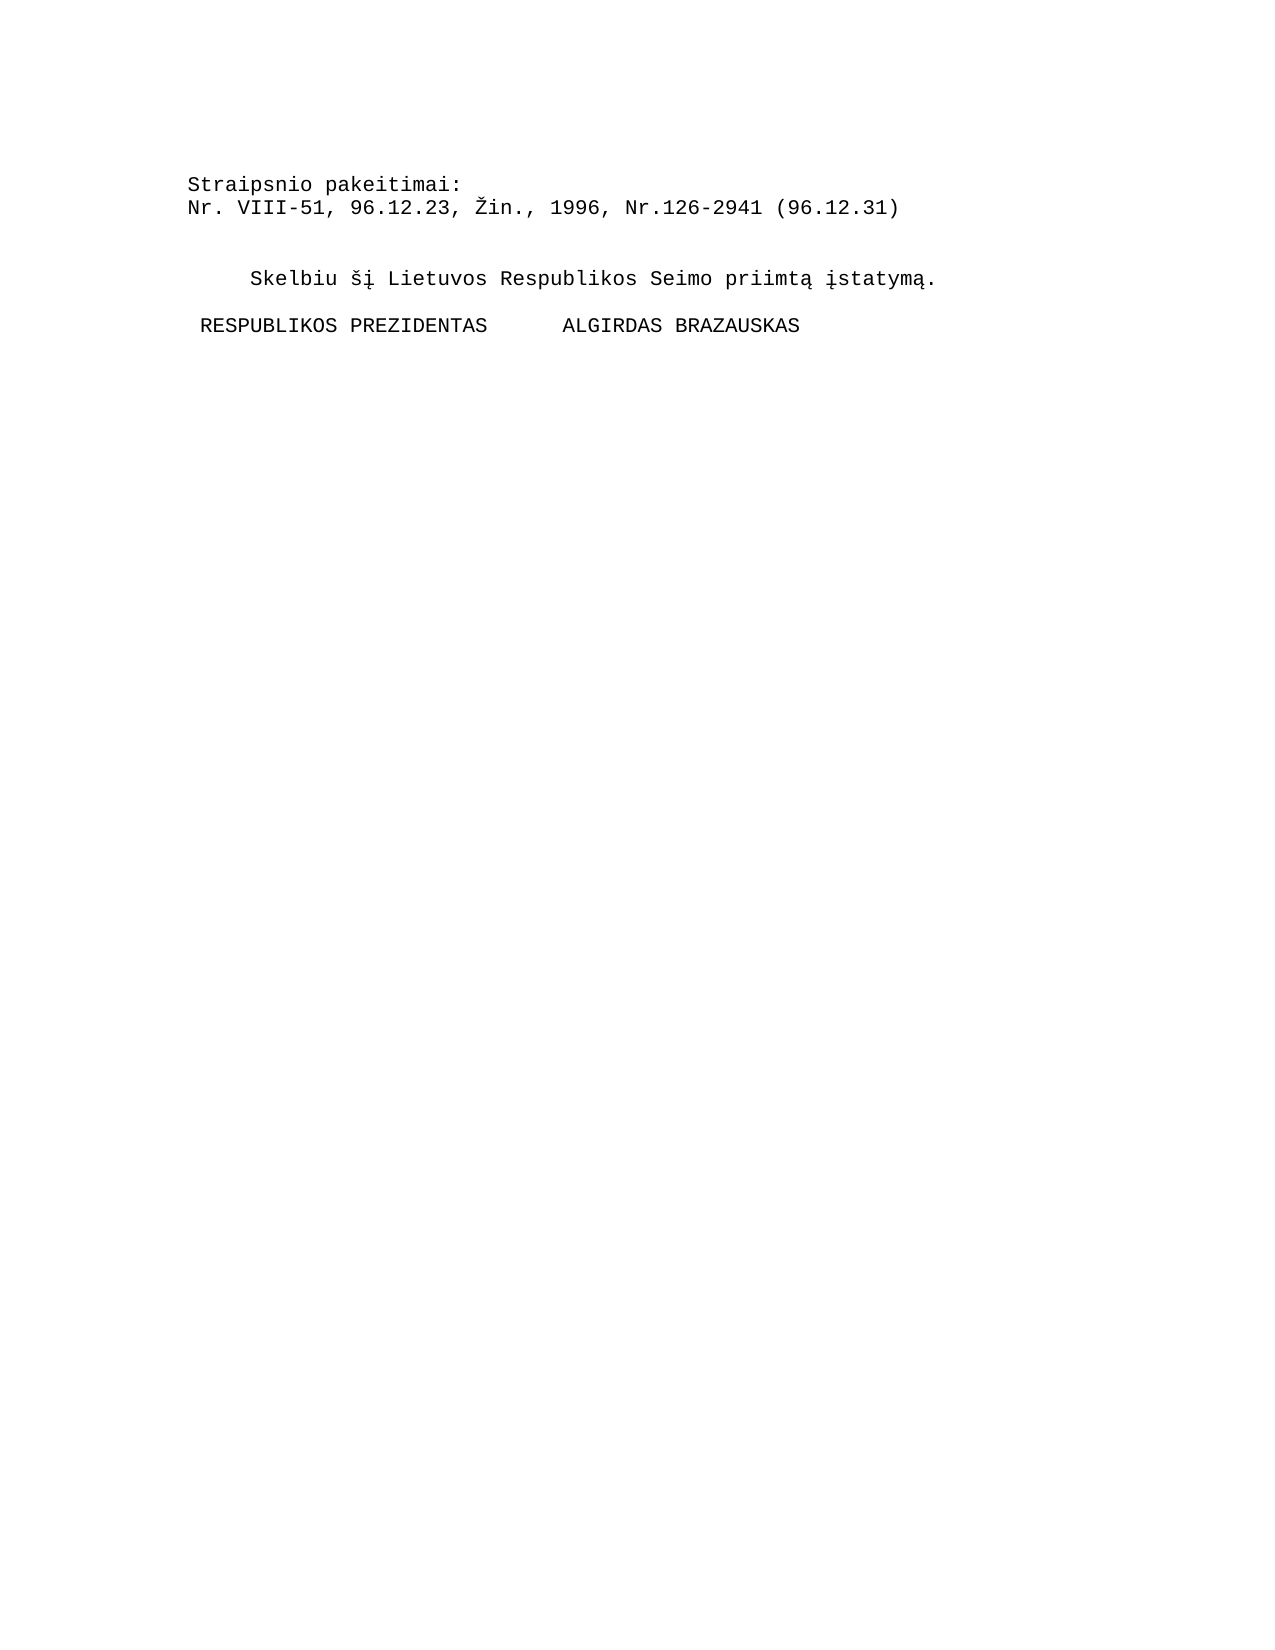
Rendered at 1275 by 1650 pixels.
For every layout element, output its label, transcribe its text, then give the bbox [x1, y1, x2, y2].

text RESPUBLIKOS PREZIDENTAS ALGIRDAS BRAZAUSKAS [187, 316, 1087, 339]
text Straipsnio pakeitimai: [187, 174, 1087, 197]
text Skelbiu šį Lietuvos Respublikos Seimo priimtą įstatymą. [187, 268, 1087, 292]
text Nr. VIII-51, 96.12.23, Žin., 1996, Nr.126-2941 (96.12.31) [187, 197, 1087, 221]
